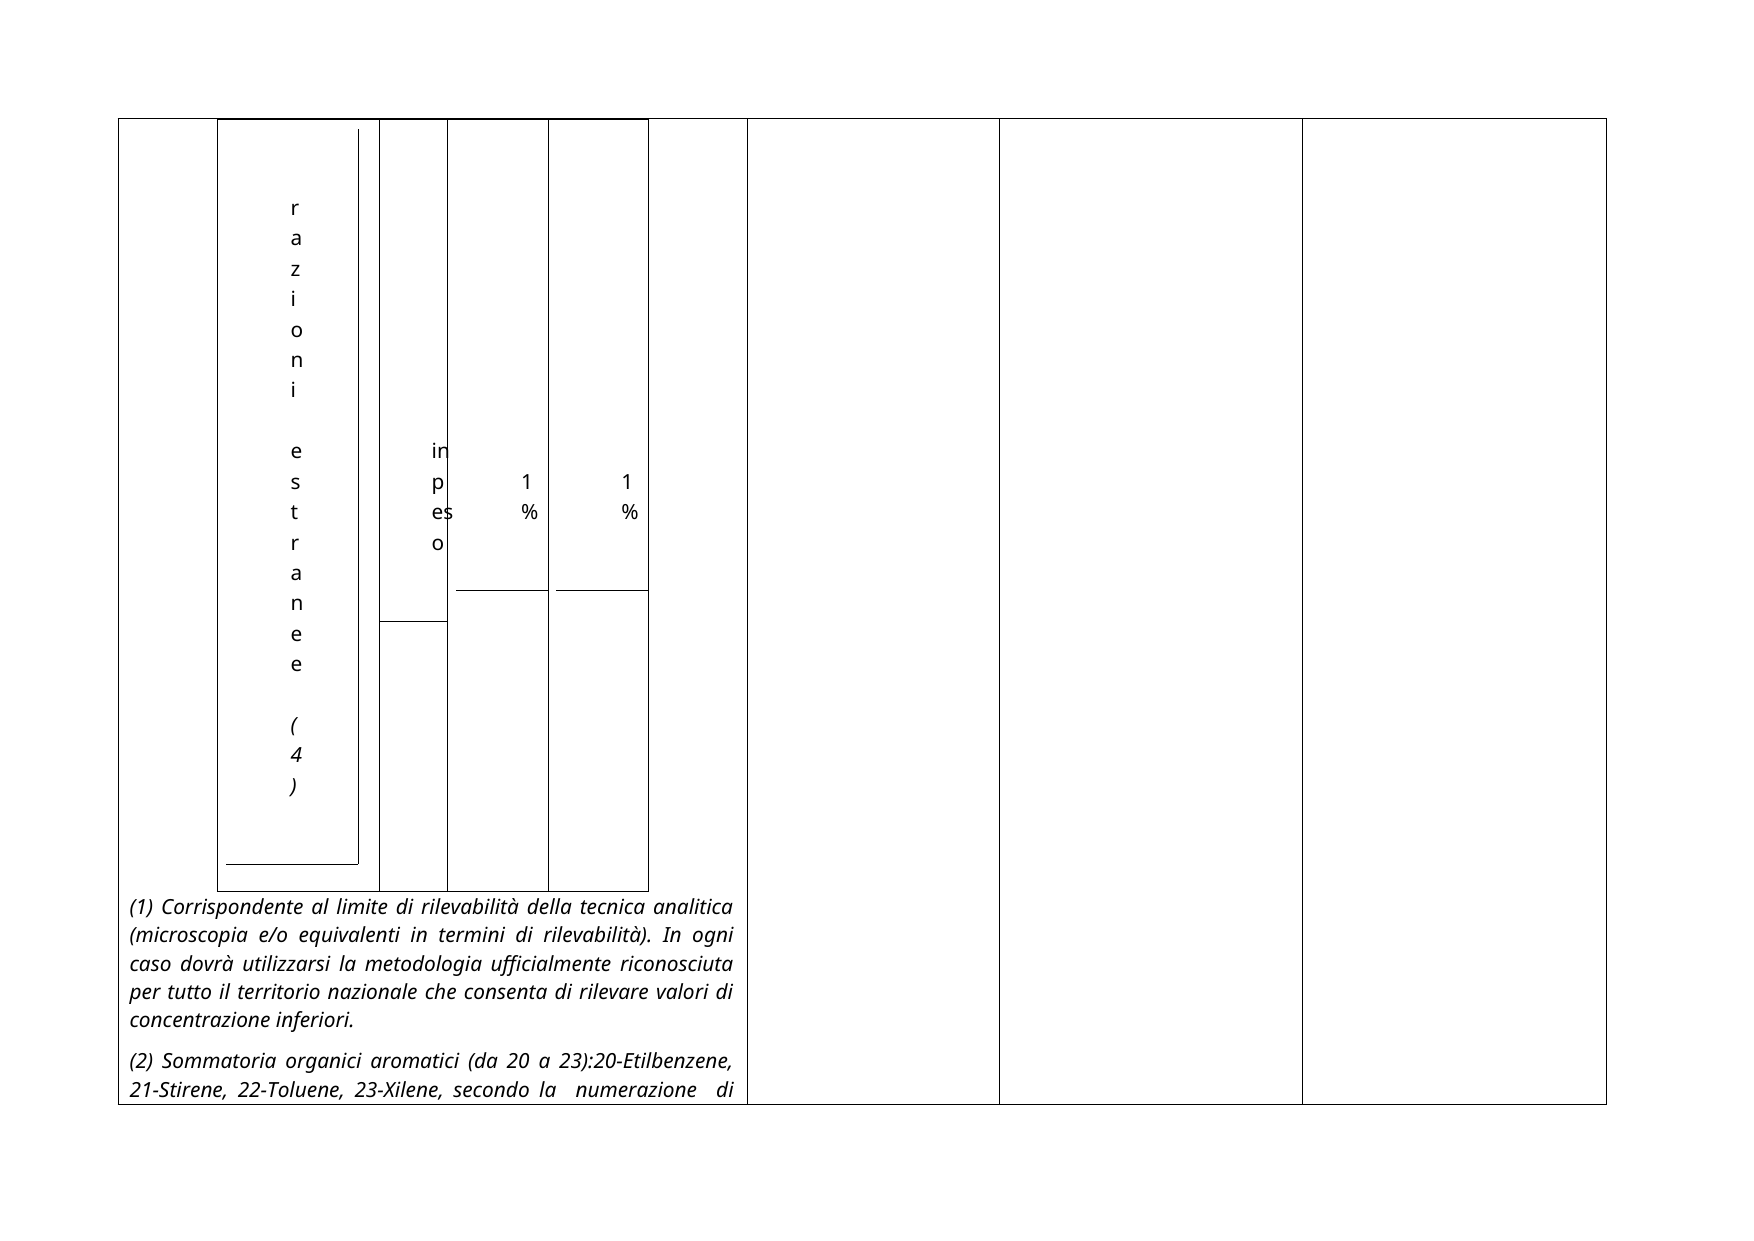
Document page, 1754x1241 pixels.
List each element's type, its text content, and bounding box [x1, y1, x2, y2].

table_cell [1000, 119, 1302, 1103]
table_cell razioni estranee (4) [218, 120, 379, 891]
table_cell % in peso [380, 120, 447, 621]
table_cell 1% [549, 120, 648, 891]
table_cell [1303, 119, 1606, 1103]
table_cell <1% [448, 120, 548, 891]
table_cell [748, 119, 999, 1103]
table_cell (1) Corrispondente al limite di rilevabilità della tecnica analitica (microscopia e/o equivalenti in termini di rilevabilità). In ogni caso dovrà utilizzarsi la metodologia ufficialmente riconosciuta per tutto il territorio nazionale che consenta di rilevare valori di concentrazione inferiori. (2) Sommatoria organici aromatici (da 20 a 23):20-Etilbenzene, 21-Stirene, 22-Toluene, 23-Xilene, secondo la numerazione di [119, 119, 747, 1103]
table_cell % in peso [380, 622, 447, 891]
